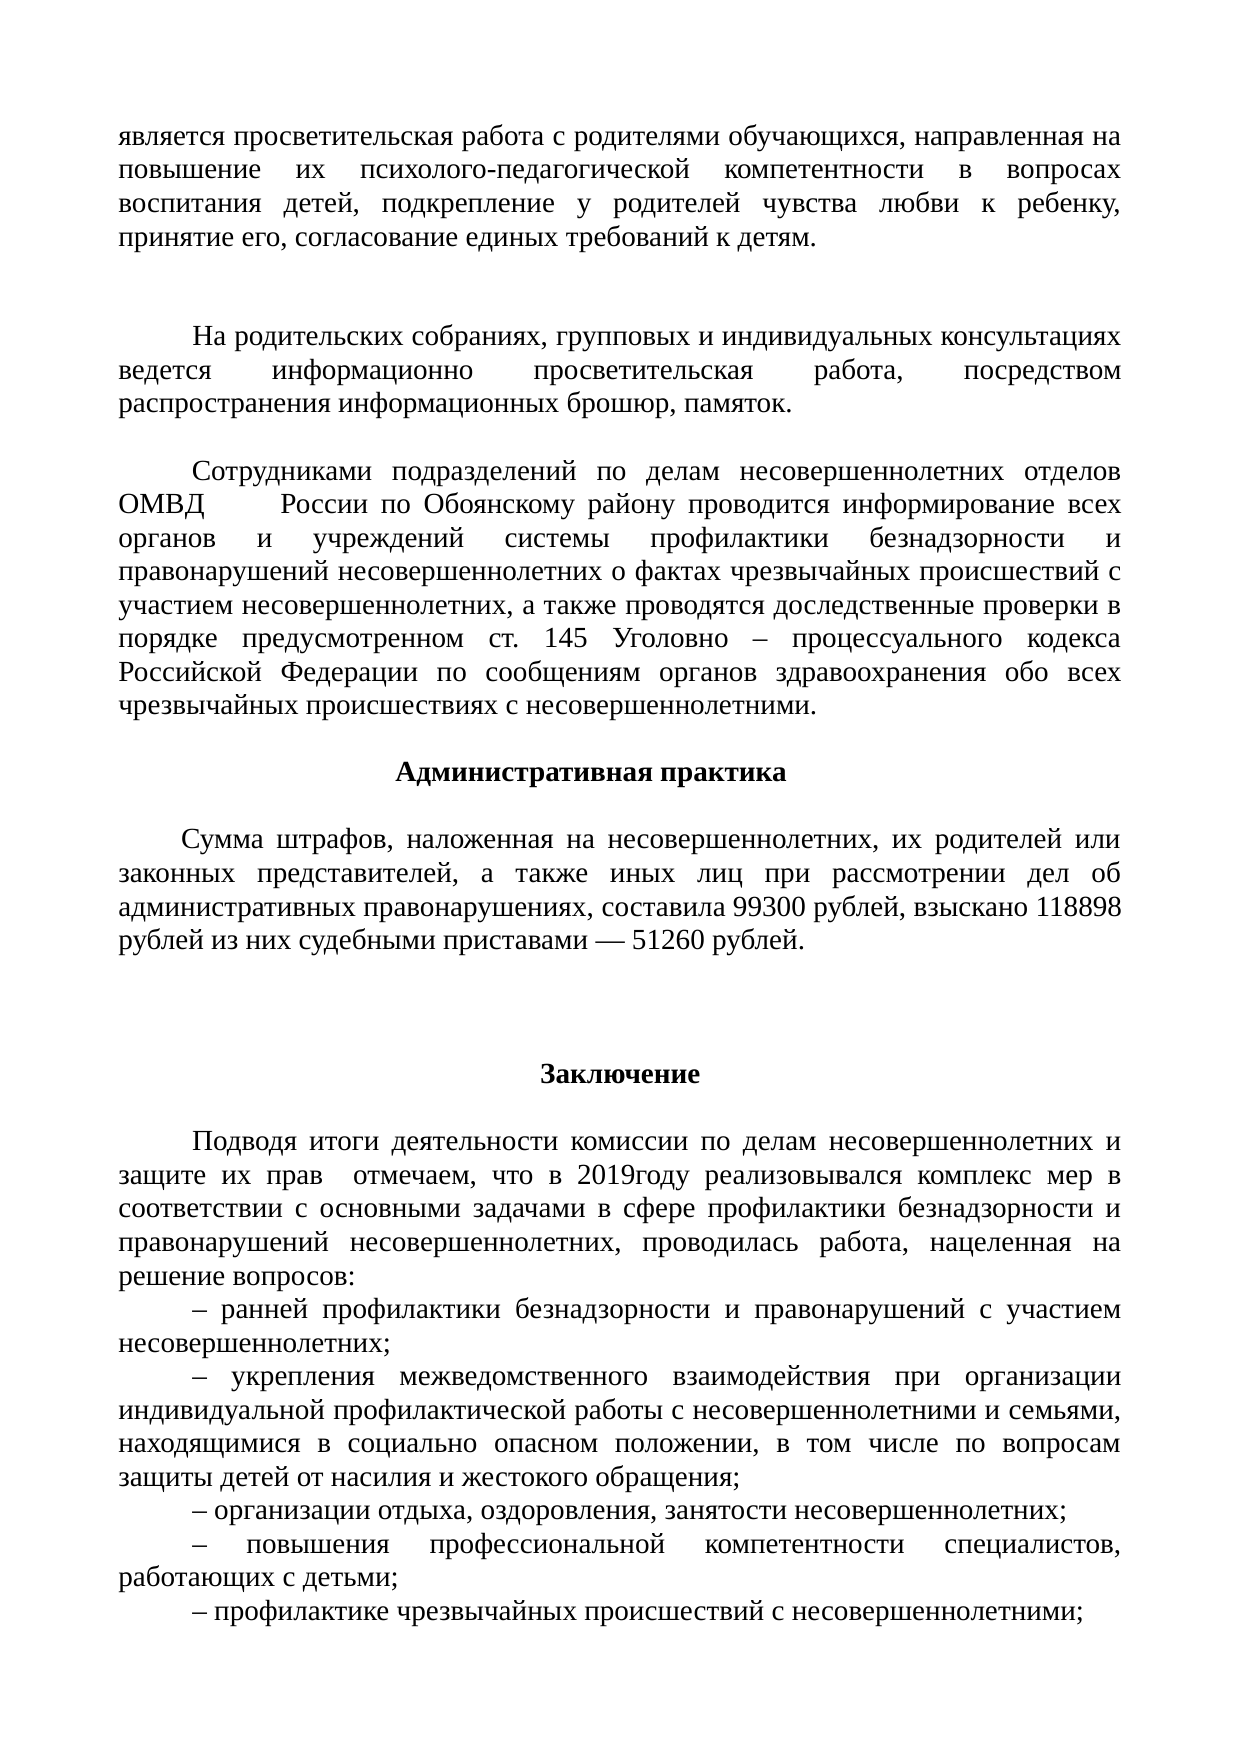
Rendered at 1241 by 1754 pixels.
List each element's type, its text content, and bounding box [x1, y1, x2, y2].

text На родительских собраниях, групповых и индивидуальных консультациях ведется информационно просветительская работа, посредством распространения информационных брошюр, памяток. [118, 318, 1122, 419]
text Сотрудниками подразделений по делам несовершеннолетних отделов ОМВД России по Обоянскому району проводится информирование всех органов и учреждений системы профилактики безнадзорности и правонарушений несовершеннолетних о фактах чрезвычайных происшествий с участием несовершеннолетних, а также проводятся доследственные проверки в порядке предусмотренном ст. 145 Уголовно – процессуального кодекса Российской Федерации по сообщениям органов здравоохранения обо всех чрезвычайных происшествиях с несовершеннолетними. [118, 453, 1122, 721]
text Административная практика [118, 754, 1122, 788]
text – укрепления межведомственного взаимодействия при организации индивидуальной профилактической работы с несовершеннолетними и семьями, находящимися в социально опасном положении, в том числе по вопросам защиты детей от насилия и жестокого обращения; [118, 1358, 1122, 1492]
text Заключение [118, 1056, 1122, 1090]
text – ранней профилактики безнадзорности и правонарушений с участием несовершеннолетних; [118, 1291, 1122, 1358]
text является просветительская работа с родителями обучающихся, направленная на повышение их психолого-педагогической компетентности в вопросах воспитания детей, подкрепление у родителей чувства любви к ребенку, принятие его, согласование единых требований к детям. [118, 118, 1122, 317]
text Подводя итоги деятельности комиссии по делам несовершеннолетних и защите их прав отмечаем, что в 2019году реализовывался комплекс мер в соответствии с основными задачами в сфере профилактики безнадзорности и правонарушений несовершеннолетних, проводилась работа, нацеленная на решение вопросов: [118, 1123, 1122, 1291]
text – организации отдыха, оздоровления, занятости несовершеннолетних; [118, 1492, 1122, 1526]
text Сумма штрафов, наложенная на несовершеннолетних, их родителей или законных представителей, а также иных лиц при рассмотрении дел об административных правонарушениях, составила 99300 рублей, взыскано 118898 рублей из них судебными приставами — 51260 рублей. [118, 822, 1122, 956]
text – профилактике чрезвычайных происшествий с несовершеннолетними; [118, 1593, 1122, 1627]
text – повышения профессиональной компетентности специалистов, работающих с детьми; [118, 1526, 1122, 1593]
